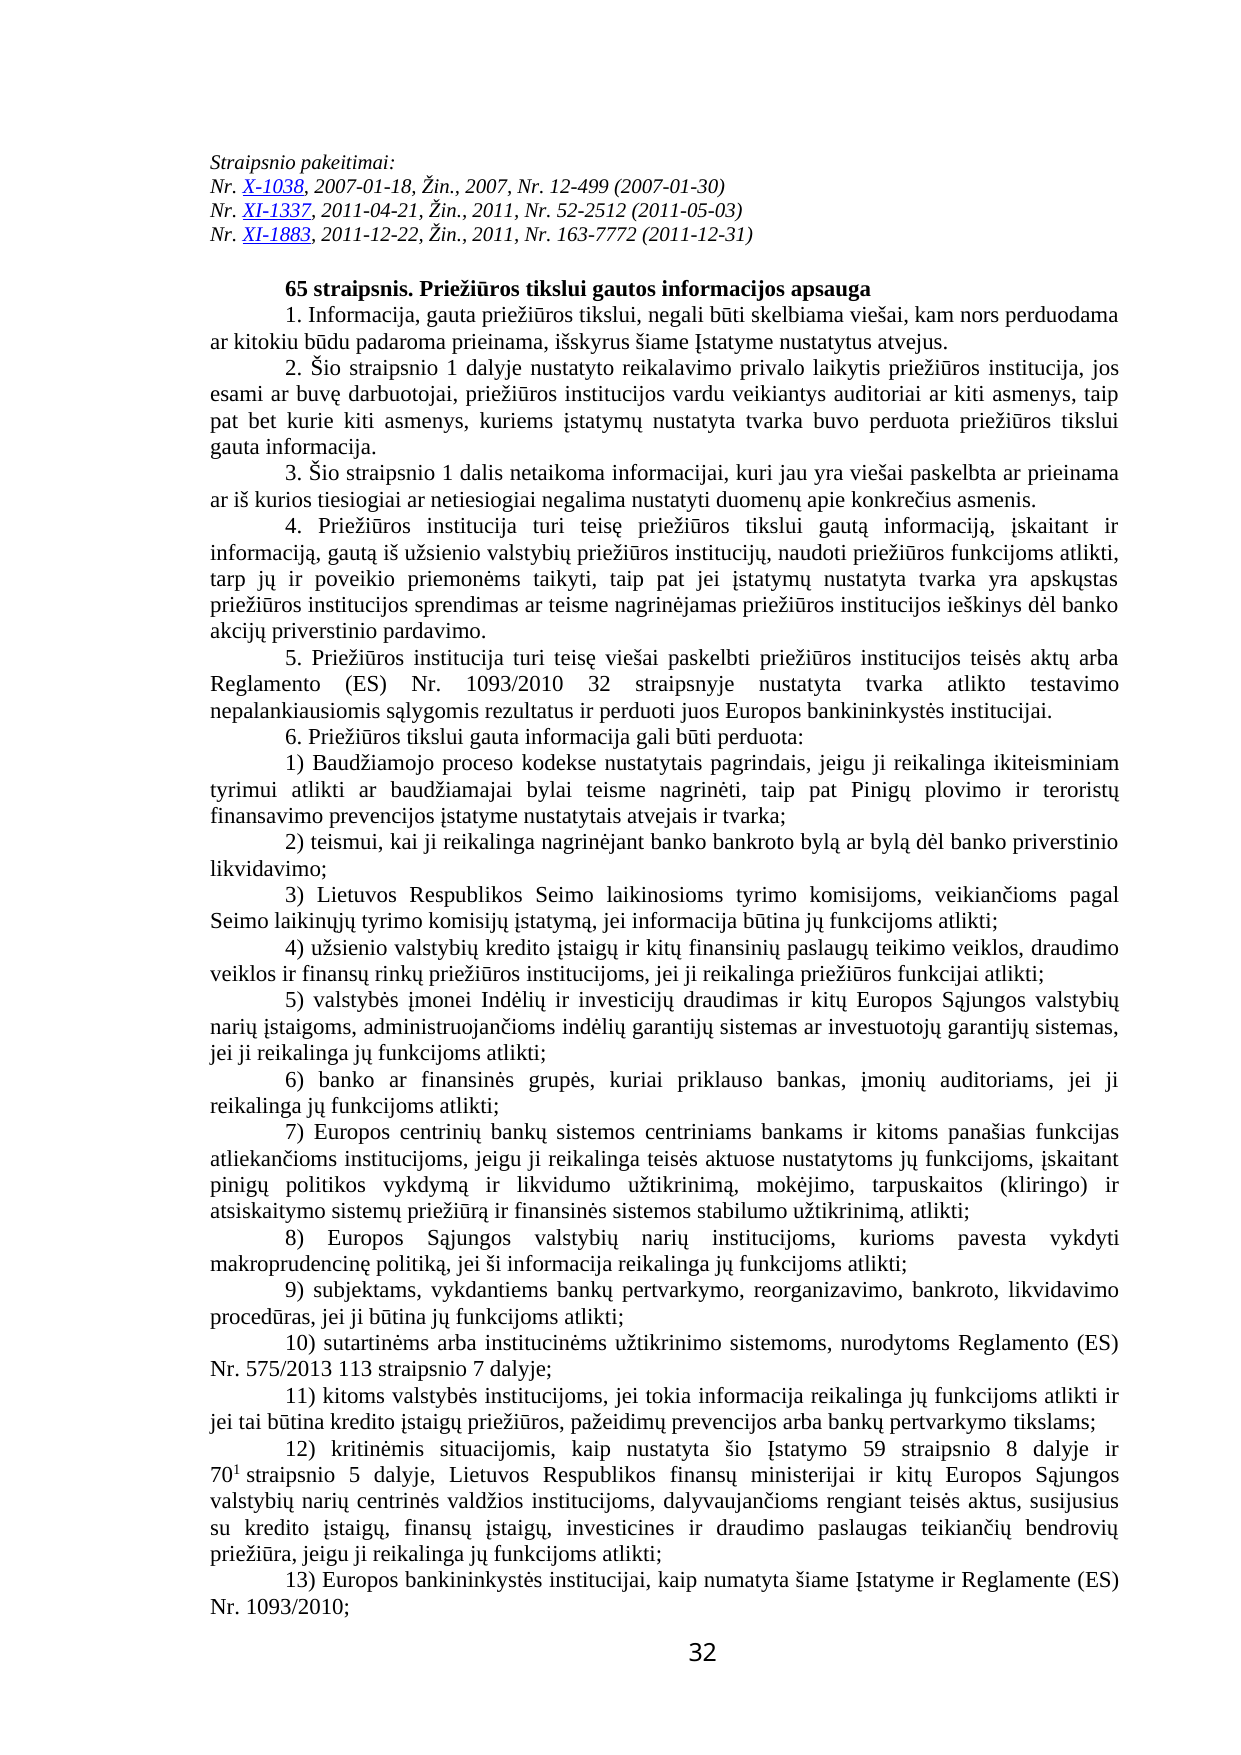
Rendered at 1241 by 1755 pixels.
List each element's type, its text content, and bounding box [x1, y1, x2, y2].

text 9) subjektams, vykdantiems bankų pertvarkymo, reorganizavimo, bankroto, likvidavimo procedūras, jei ji būtina jų funkcijoms atlikti; [210, 1276, 1120, 1329]
text 3. Šio straipsnio 1 dalis netaikoma informacijai, kuri jau yra viešai paskelbta ar prieinama ar iš kurios tiesiogiai ar netiesiogiai negalima nustatyti duomenų apie konkrečius asmenis. [210, 459, 1120, 512]
text 4. Priežiūros institucija turi teisę priežiūros tikslui gautą informaciją, įskaitant ir informaciją, gautą iš užsienio valstybių priežiūros institucijų, naudoti priežiūros funkcijoms atlikti, tarp jų ir poveikio priemonėms taikyti, taip pat jei įstatymų nustatyta tvarka yra apskųstas priežiūros institucijos sprendimas ar teisme nagrinėjamas priežiūros institucijos ieškinys dėl banko akcijų priverstinio pardavimo. [210, 512, 1120, 644]
text Nr. X-1038, 2007-01-18, Žin., 2007, Nr. 12-499 (2007-01-30) [210, 174, 1120, 198]
text 4) užsienio valstybių kredito įstaigų ir kitų finansinių paslaugų teikimo veiklos, draudimo veiklos ir finansų rinkų priežiūros institucijoms, jei ji reikalinga priežiūros funkcijai atlikti; [210, 934, 1120, 987]
text 2. Šio straipsnio 1 dalyje nustatyto reikalavimo privalo laikytis priežiūros institucija, jos esami ar buvę darbuotojai, priežiūros institucijos vardu veikiantys auditoriai ar kiti asmenys, taip pat bet kurie kiti asmenys, kuriems įstatymų nustatyta tvarka buvo perduota priežiūros tikslui gauta informacija. [210, 354, 1120, 459]
text Nr. XI-1337, 2011-04-21, Žin., 2011, Nr. 52-2512 (2011-05-03) [210, 198, 1120, 222]
text 12) kritinėmis situacijomis, kaip nustatyta šio Įstatymo 59 straipsnio 8 dalyje ir 701 straipsnio 5 dalyje, Lietuvos Respublikos finansų ministerijai ir kitų Europos Sąjungos valstybių narių centrinės valdžios institucijoms, dalyvaujančioms rengiant teisės aktus, susijusius su kredito įstaigų, finansų įstaigų, investicines ir draudimo paslaugas teikiančių bendrovių priežiūra, jeigu ji reikalinga jų funkcijoms atlikti; [210, 1434, 1120, 1566]
text 3) Lietuvos Respublikos Seimo laikinosioms tyrimo komisijoms, veikiančioms pagal Seimo laikinųjų tyrimo komisijų įstatymą, jei informacija būtina jų funkcijoms atlikti; [210, 881, 1120, 934]
text 5. Priežiūros institucija turi teisę viešai paskelbti priežiūros institucijos teisės aktų arba Reglamento (ES) Nr. 1093/2010 32 straipsnyje nustatyta tvarka atlikto testavimo nepalankiausiomis sąlygomis rezultatus ir perduoti juos Europos bankininkystės institucijai. [210, 644, 1120, 723]
text 1) Baudžiamojo proceso kodekse nustatytais pagrindais, jeigu ji reikalinga ikiteisminiam tyrimui atlikti ar baudžiamajai bylai teisme nagrinėti, taip pat Pinigų plovimo ir teroristų finansavimo prevencijos įstatyme nustatytais atvejais ir tvarka; [210, 749, 1120, 828]
text 6. Priežiūros tikslui gauta informacija gali būti perduota: [210, 723, 1120, 749]
text Straipsnio pakeitimai: [210, 150, 1120, 174]
text 8) Europos Sąjungos valstybių narių institucijoms, kurioms pavesta vykdyti makroprudencinę politiką, jei ši informacija reikalinga jų funkcijoms atlikti; [210, 1224, 1120, 1276]
text 6) banko ar finansinės grupės, kuriai priklauso bankas, įmonių auditoriams, jei ji reikalinga jų funkcijoms atlikti; [210, 1066, 1120, 1118]
text 2) teismui, kai ji reikalinga nagrinėjant banko bankroto bylą ar bylą dėl banko priverstinio likvidavimo; [210, 828, 1120, 881]
text 5) valstybės įmonei Indėlių ir investicijų draudimas ir kitų Europos Sąjungos valstybių narių įstaigoms, administruojančioms indėlių garantijų sistemas ar investuotojų garantijų sistemas, jei ji reikalinga jų funkcijoms atlikti; [210, 987, 1120, 1066]
text 1. Informacija, gauta priežiūros tikslui, negali būti skelbiama viešai, kam nors perduodama ar kitokiu būdu padaroma prieinama, išskyrus šiame Įstatyme nustatytus atvejus. [210, 301, 1120, 354]
text 13) Europos bankininkystės institucijai, kaip numatyta šiame Įstatyme ir Reglamente (ES) Nr. 1093/2010; [210, 1566, 1120, 1619]
text 11) kitoms valstybės institucijoms, jei tokia informacija reikalinga jų funkcijoms atlikti ir jei tai būtina kredito įstaigų priežiūros, pažeidimų prevencijos arba bankų pertvarkymo tikslams; [210, 1382, 1120, 1434]
text 65 straipsnis. Priežiūros tikslui gautos informacijos apsauga [210, 275, 1120, 301]
text 10) sutartinėms arba institucinėms užtikrinimo sistemoms, nurodytoms Reglamento (ES) Nr. 575/2013 113 straipsnio 7 dalyje; [210, 1329, 1120, 1382]
text 7) Europos centrinių bankų sistemos centriniams bankams ir kitoms panašias funkcijas atliekančioms institucijoms, jeigu ji reikalinga teisės aktuose nustatytoms jų funkcijoms, įskaitant pinigų politikos vykdymą ir likvidumo užtikrinimą, mokėjimo, tarpuskaitos (kliringo) ir atsiskaitymo sistemų priežiūrą ir finansinės sistemos stabilumo užtikrinimą, atlikti; [210, 1118, 1120, 1224]
text Nr. XI-1883, 2011-12-22, Žin., 2011, Nr. 163-7772 (2011-12-31) [210, 222, 1120, 246]
